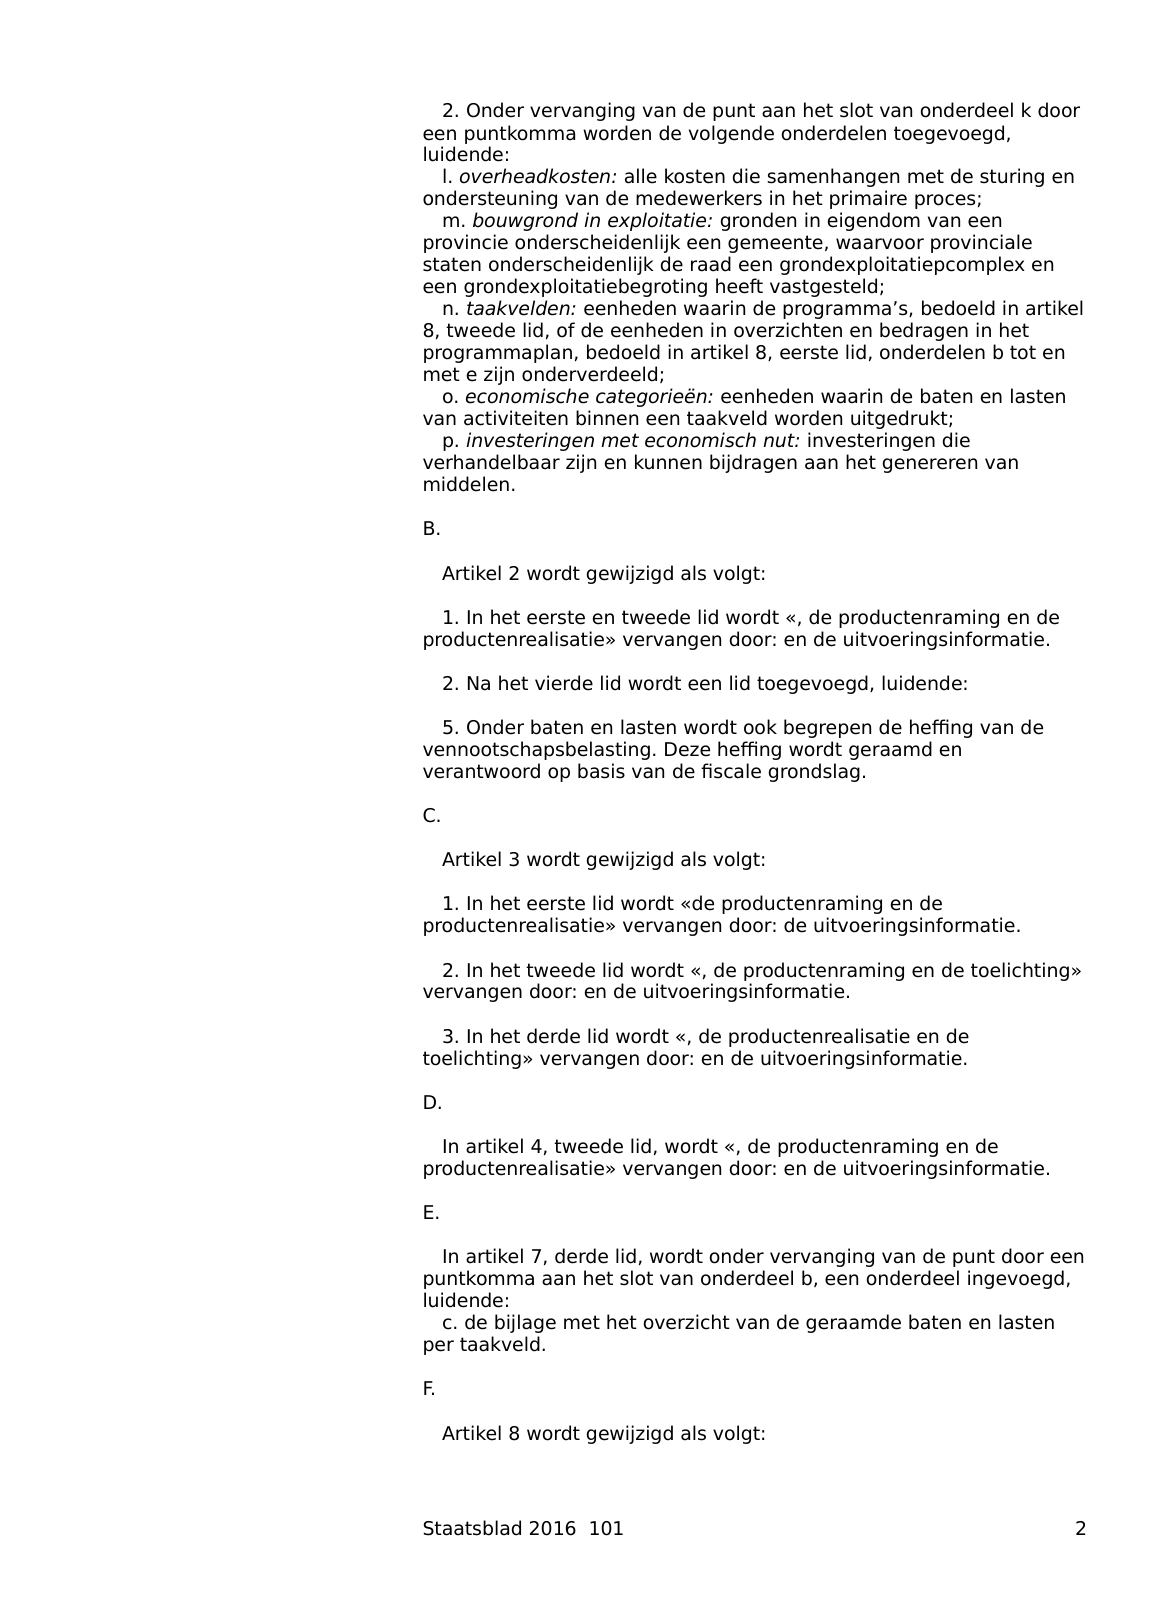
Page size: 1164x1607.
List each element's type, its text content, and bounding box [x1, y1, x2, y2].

text In artikel 7, derde lid, wordt onder vervanging van de punt door een puntkomma aan het slot van onderdeel b, een onderdeel ingevoegd, luidende: [422, 1246, 1087, 1312]
text o. economische categorieën: eenheden waarin de baten en lasten van activiteiten binnen een taakveld worden uitgedrukt; [422, 386, 1087, 430]
text 2. In het tweede lid wordt «, de productenraming en de toelichting» vervangen door: en de uitvoeringsinformatie. [422, 959, 1087, 1003]
text l. overheadkosten: alle kosten die samenhangen met de sturing en ondersteuning van de medewerkers in het primaire proces; [422, 166, 1087, 210]
text c. de bijlage met het overzicht van de geraamde baten en lasten per taakveld. [422, 1312, 1087, 1356]
text 3. In het derde lid wordt «, de productenrealisatie en de toelichting» vervangen door: en de uitvoeringsinformatie. [422, 1026, 1087, 1069]
text 1. In het eerste en tweede lid wordt «, de productenraming en de productenrealisatie» vervangen door: en de uitvoeringsinformatie. [422, 607, 1087, 651]
text m. bouwgrond in exploitatie: gronden in eigendom van een provincie onderscheidenlijk een gemeente, waarvoor provinciale staten onderscheidenlijk de raad een grondexploitatiepcomplex en een grondexploitatiebegroting heeft vastgesteld; [422, 210, 1087, 298]
text F. [422, 1378, 1087, 1400]
text Artikel 3 wordt gewijzigd als volgt: [422, 849, 1087, 871]
text 1. In het eerste lid wordt «de productenraming en de productenrealisatie» vervangen door: de uitvoeringsinformatie. [422, 893, 1087, 937]
text D. [422, 1092, 1087, 1114]
text 5. Onder baten en lasten wordt ook begrepen de heffing van de vennootschapsbelasting. Deze heffing wordt geraamd en verantwoord op basis van de fiscale grondslag. [422, 717, 1087, 783]
text C. [422, 805, 1087, 827]
text Artikel 8 wordt gewijzigd als volgt: [422, 1422, 1087, 1444]
text 2. Onder vervanging van de punt aan het slot van onderdeel k door een puntkomma worden de volgende onderdelen toegevoegd, luidende: [422, 100, 1087, 166]
text p. investeringen met economisch nut: investeringen die verhandelbaar zijn en kunnen bijdragen aan het genereren van middelen. [422, 430, 1087, 496]
text Artikel 2 wordt gewijzigd als volgt: [422, 562, 1087, 584]
text In artikel 4, tweede lid, wordt «, de productenraming en de productenrealisatie» vervangen door: en de uitvoeringsinformatie. [422, 1136, 1087, 1180]
text n. taakvelden: eenheden waarin de programma’s, bedoeld in artikel 8, tweede lid, of de eenheden in overzichten en bedragen in het programmaplan, bedoeld in artikel 8, eerste lid, onderdelen b tot en met e zijn onderverdeeld; [422, 298, 1087, 386]
text 2. Na het vierde lid wordt een lid toegevoegd, luidende: [422, 673, 1087, 695]
text E. [422, 1202, 1087, 1224]
text B. [422, 518, 1087, 540]
